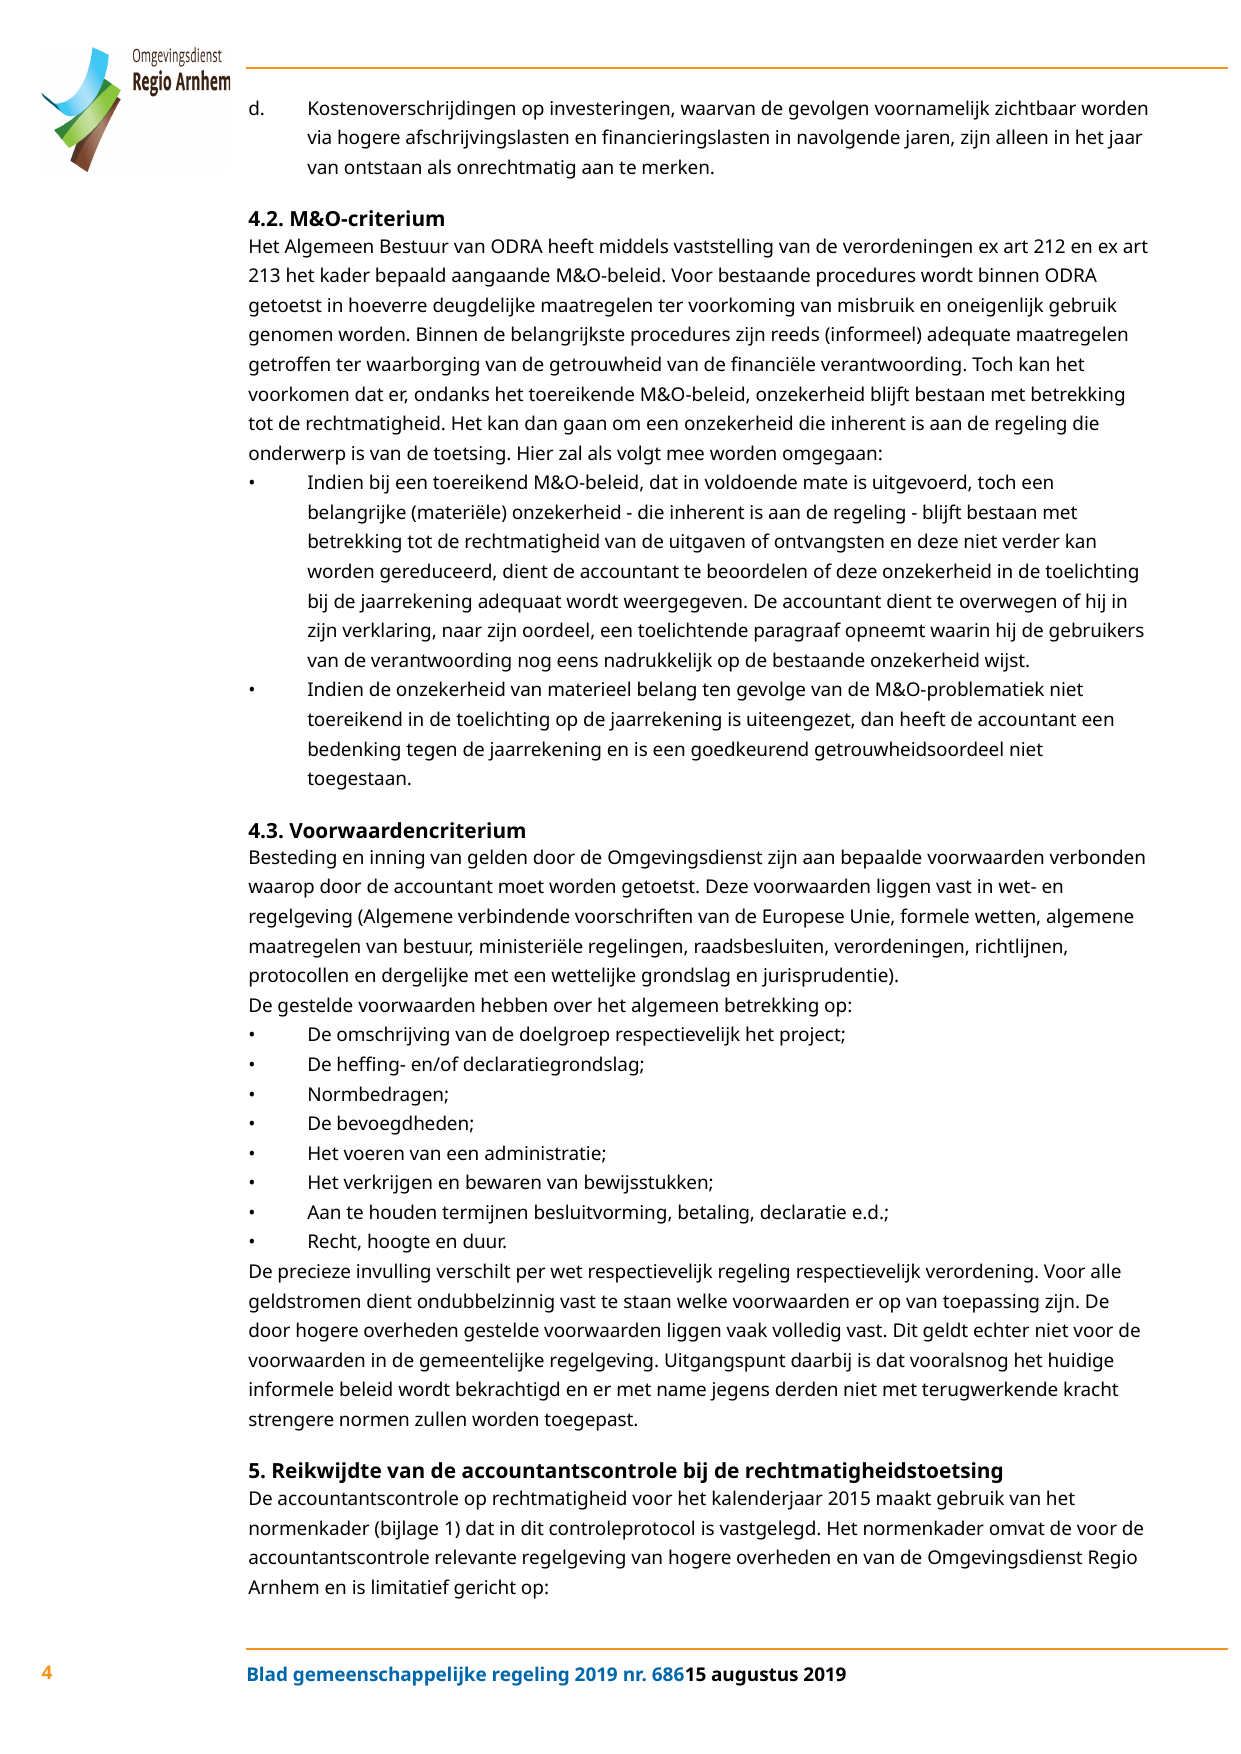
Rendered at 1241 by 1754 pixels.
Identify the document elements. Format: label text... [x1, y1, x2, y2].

list Het verkrijgen en bewaren van bewijsstukken; [248, 1169, 1152, 1195]
text 4.2. M&O-criterium [248, 204, 1152, 233]
list Aan te houden termijnen besluitvorming, betaling, declaratie e.d.; [248, 1199, 1152, 1225]
text Besteding en inning van gelden door de Omgevingsdienst zijn aan bepaalde voorwaarden verbonden waarop door de accountant moet worden getoetst. Deze voorwaarden liggen vast in wet- en regelgeving (Algemene verbindende voorschriften van de Europese Unie, formele wetten, algemene maatregelen van bestuur, ministeriële regelingen, raadsbesluiten, verordeningen, richtlijnen, protocollen en dergelijke met een wettelijke grondslag en jurisprudentie). [248, 844, 1152, 988]
list Normbedragen; [248, 1081, 1152, 1107]
list Recht, hoogte en duur. [248, 1229, 1152, 1254]
list De bevoegdheden; [248, 1110, 1152, 1136]
list Kostenoverschrijdingen op investeringen, waarvan de gevolgen voornamelijk zichtbaar worden via hogere afschrijvingslasten en financieringslasten in navolgende jaren, zijn alleen in het jaar van ontstaan als onrechtmatig aan te merken. [248, 95, 1152, 180]
text De gestelde voorwaarden hebben over het algemeen betrekking op: [248, 992, 1152, 1018]
text 4.3. Voorwaardencriterium [248, 816, 1152, 844]
list Indien bij een toereikend M&O-beleid, dat in voldoende mate is uitgevoerd, toch een belangrijke (materiële) onzekerheid - die inherent is aan de regeling - blijft bestaan met betrekking tot de rechtmatigheid van de uitgaven of ontvangsten en deze niet verder kan worden gereduceerd, dient de accountant te beoordelen of deze onzekerheid in de toelichting bij de jaarrekening adequaat wordt weergegeven. De accountant dient te overwegen of hij in zijn verklaring, naar zijn oordeel, een toelichtende paragraaf opneemt waarin hij de gebruikers van de verantwoording nog eens nadrukkelijk op de bestaande onzekerheid wijst. [248, 469, 1152, 673]
list Indien de onzekerheid van materieel belang ten gevolge van de M&O-problematiek niet toereikend in de toelichting op de jaarrekening is uiteengezet, dan heeft de accountant een bedenking tegen de jaarrekening en is een goedkeurend getrouwheidsoordeel niet toegestaan. [248, 677, 1152, 791]
list Het voeren van een administratie; [248, 1140, 1152, 1166]
picture [41, 47, 231, 172]
text 5. Reikwijdte van de accountantscontrole bij de rechtmatigheidstoetsing [248, 1457, 1152, 1485]
text Het Algemeen Bestuur van ODRA heeft middels vaststelling van de verordeningen ex art 212 en ex art 213 het kader bepaald aangaande M&O-beleid. Voor bestaande procedures wordt binnen ODRA getoetst in hoeverre deugdelijke maatregelen ter voorkoming van misbruik en oneigenlijk gebruik genomen worden. Binnen de belangrijkste procedures zijn reeds (informeel) adequate maatregelen getroffen ter waarborging van de getrouwheid van de financiële verantwoording. Toch kan het voorkomen dat er, ondanks het toereikende M&O-beleid, onzekerheid blijft bestaan met betrekking tot de rechtmatigheid. Het kan dan gaan om een onzekerheid die inherent is aan de regeling die onderwerp is van de toetsing. Hier zal als volgt mee worden omgegaan: [248, 233, 1152, 466]
text De precieze invulling verschilt per wet respectievelijk regeling respectievelijk verordening. Voor alle geldstromen dient ondubbelzinnig vast te staan welke voorwaarden er op van toepassing zijn. De door hogere overheden gestelde voorwaarden liggen vaak volledig vast. Dit geldt echter niet voor de voorwaarden in de gemeentelijke regelgeving. Uitgangspunt daarbij is dat vooralsnog het huidige informele beleid wordt bekrachtigd en er met name jegens derden niet met terugwerkende kracht strengere normen zullen worden toegepast. [248, 1258, 1152, 1432]
list De omschrijving van de doelgroep respectievelijk het project; [248, 1022, 1152, 1047]
text De accountantscontrole op rechtmatigheid voor het kalenderjaar 2015 maakt gebruik van het normenkader (bijlage 1) dat in dit controleprotocol is vastgelegd. Het normenkader omvat de voor de accountantscontrole relevante regelgeving van hogere overheden en van de Omgevingsdienst Regio Arnhem en is limitatief gericht op: [248, 1485, 1152, 1599]
list De heffing- en/of declaratiegrondslag; [248, 1051, 1152, 1077]
